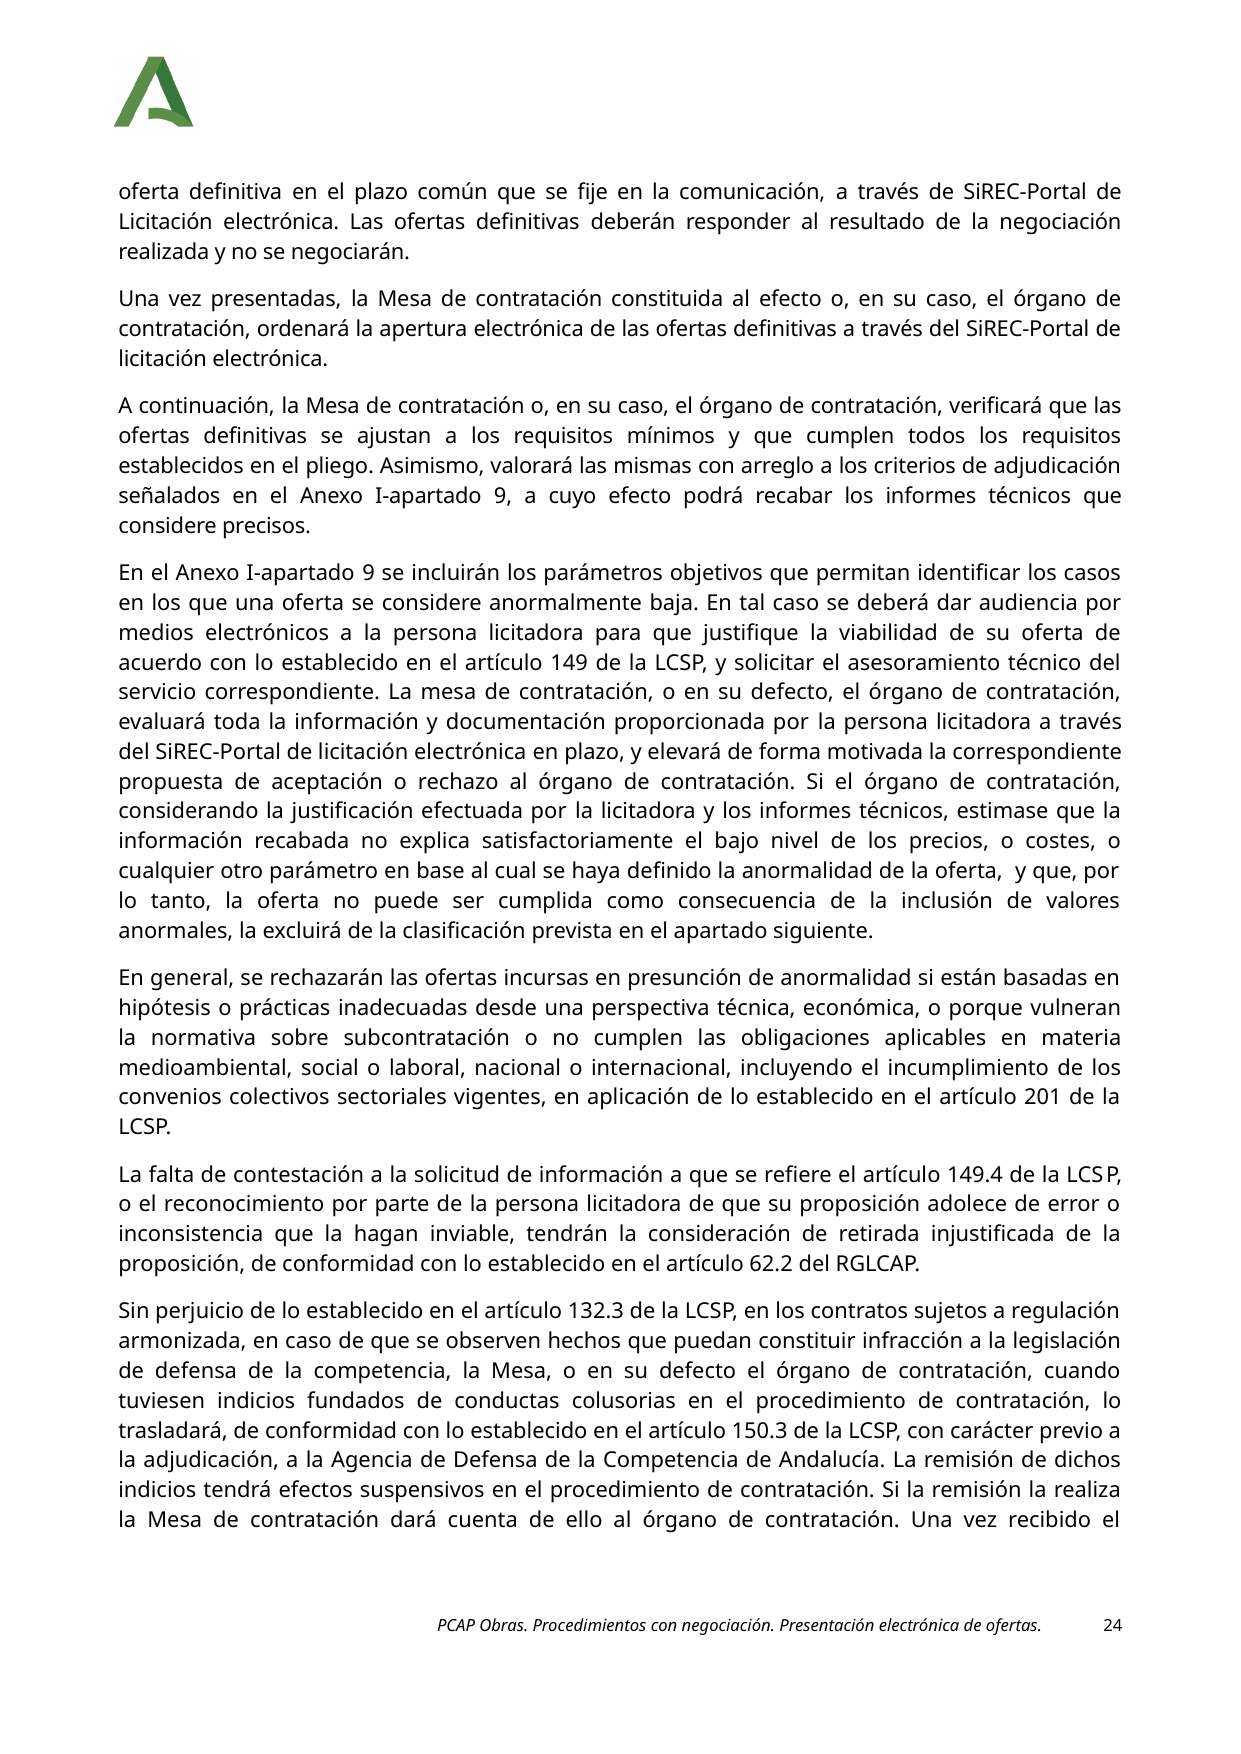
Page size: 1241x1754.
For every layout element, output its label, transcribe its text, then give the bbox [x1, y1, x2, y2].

text La falta de contestación a la solicitud de información a que se refiere el artículo 149.4 de la LCSP, o el reconocimiento por parte de la persona licitadora de que su proposición adolece de error o inconsistencia que la hagan inviable, tendrán la consideración de retirada injustificada de la proposición, de conformidad con lo establecido en el artículo 62.2 del RGLCAP. [118, 1159, 1122, 1278]
text Una vez presentadas, la Mesa de contratación constituida al efecto o, en su caso, el órgano de contratación, ordenará la apertura electrónica de las ofertas definitivas a través del SiREC-Portal de licitación electrónica. [118, 283, 1122, 373]
picture [109, 52, 198, 131]
text En general, se rechazarán las ofertas incursas en presunción de anormalidad si están basadas en hipótesis o prácticas inadecuadas desde una perspectiva técnica, económica, o porque vulneran la normativa sobre subcontratación o no cumplen las obligaciones aplicables en materia medioambiental, social o laboral, nacional o internacional, incluyendo el incumplimiento de los convenios colectivos sectoriales vigentes, en aplicación de lo establecido en el artículo 201 de la LCSP. [118, 962, 1122, 1141]
text En el Anexo I-apartado 9 se incluirán los parámetros objetivos que permitan identificar los casos en los que una oferta se considere anormalmente baja. En tal caso se deberá dar audiencia por medios electrónicos a la persona licitadora para que justifique la viabilidad de su oferta de acuerdo con lo establecido en el artículo 149 de la LCSP, y solicitar el asesoramiento técnico del servicio correspondiente. La mesa de contratación, o en su defecto, el órgano de contratación, evaluará toda la información y documentación proporcionada por la persona licitadora a través del SiREC-Portal de licitación electrónica en plazo, y elevará de forma motivada la correspondiente propuesta de aceptación o rechazo al órgano de contratación. Si el órgano de contratación, considerando la justificación efectuada por la licitadora y los informes técnicos, estimase que la información recabada no explica satisfactoriamente el bajo nivel de los precios, o costes, o cualquier otro parámetro en base al cual se haya definido la anormalidad de la oferta, y que, por lo tanto, la oferta no puede ser cumplida como consecuencia de la inclusión de valores anormales, la excluirá de la clasificación prevista en el apartado siguiente. [118, 557, 1122, 944]
text oferta definitiva en el plazo común que se fije en la comunicación, a través de SiREC-Portal de Licitación electrónica. Las ofertas definitivas deberán responder al resultado de la negociación realizada y no se negociarán. [118, 176, 1122, 266]
text A continuación, la Mesa de contratación o, en su caso, el órgano de contratación, verificará que las ofertas definitivas se ajustan a los requisitos mínimos y que cumplen todos los requisitos establecidos en el pliego. Asimismo, valorará las mismas con arreglo a los criterios de adjudicación señalados en el Anexo I-apartado 9, a cuyo efecto podrá recabar los informes técnicos que considere precisos. [118, 391, 1122, 539]
text Sin perjuicio de lo establecido en el artículo 132.3 de la LCSP, en los contratos sujetos a regulación armonizada, en caso de que se observen hechos que puedan constituir infracción a la legislación de defensa de la competencia, la Mesa, o en su defecto el órgano de contratación, cuando tuviesen indicios fundados de conductas colusorias en el procedimiento de contratación, lo trasladará, de conformidad con lo establecido en el artículo 150.3 de la LCSP, con carácter previo a la adjudicación, a la Agencia de Defensa de la Competencia de Andalucía. La remisión de dichos indicios tendrá efectos suspensivos en el procedimiento de contratación. Si la remisión la realiza la Mesa de contratación dará cuenta de ello al órgano de contratación. Una vez recibido el [118, 1296, 1122, 1534]
